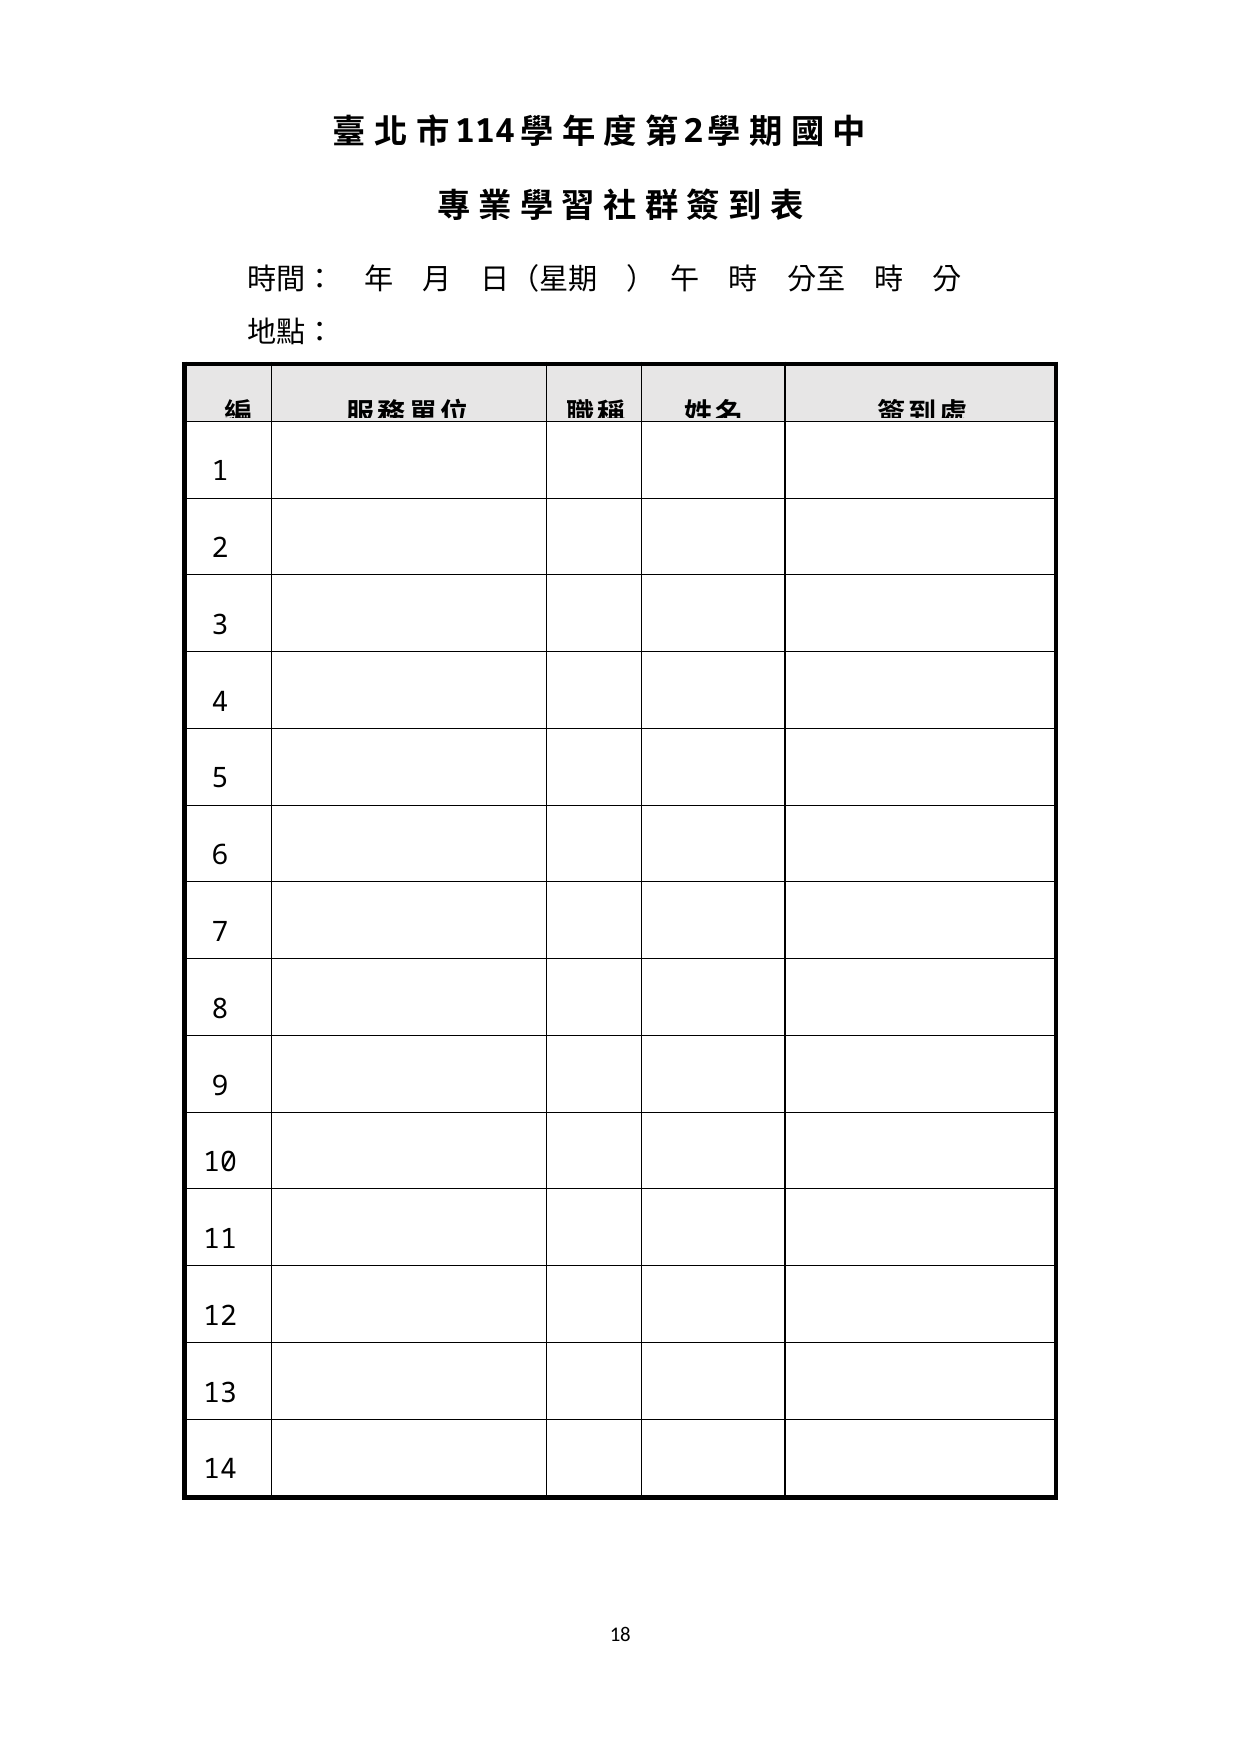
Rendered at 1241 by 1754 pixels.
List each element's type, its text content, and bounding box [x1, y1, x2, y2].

table_cell [187, 1189, 271, 1265]
table_cell [272, 729, 546, 804]
table_cell [272, 575, 546, 651]
table_cell [547, 1036, 641, 1112]
table_cell [786, 1266, 1054, 1342]
table_cell [187, 806, 271, 881]
table_header 簽到處 [786, 366, 1054, 421]
table_cell [272, 499, 546, 574]
table_cell [272, 652, 546, 728]
table_cell [187, 1343, 271, 1419]
text 專業學習社群簽到表 [136, 172, 1104, 234]
table_cell [786, 1189, 1054, 1265]
table_cell [547, 1113, 641, 1188]
table_cell [642, 882, 784, 958]
text 地點： [195, 309, 1104, 351]
table_cell [547, 1189, 641, 1265]
table_cell [642, 806, 784, 881]
table_cell [786, 1420, 1054, 1495]
table_cell [642, 1343, 784, 1419]
table_cell [547, 882, 641, 958]
table_cell [547, 652, 641, 728]
table_cell [272, 882, 546, 958]
table_cell [786, 575, 1054, 651]
table_cell [642, 499, 784, 574]
table_cell [272, 1266, 546, 1342]
table_cell [547, 1420, 641, 1495]
table_cell [187, 499, 271, 574]
text 臺北市114學年度第2學期國中 [136, 98, 1104, 161]
table_cell [272, 422, 546, 497]
table_cell [272, 1343, 546, 1419]
table_cell [642, 1189, 784, 1265]
table_cell [187, 882, 271, 958]
table_cell [786, 1113, 1054, 1188]
table_cell [187, 1036, 271, 1112]
table_cell [272, 1113, 546, 1188]
table_cell [187, 1266, 271, 1342]
table_cell [547, 575, 641, 651]
table_cell [547, 422, 641, 497]
table_cell [547, 1266, 641, 1342]
table_cell [786, 422, 1054, 497]
table_header 姓名 [642, 366, 784, 421]
table_cell [642, 575, 784, 651]
table_cell [786, 499, 1054, 574]
text 時間： 年 月 日（星期 ） 午 時 分至 時 分 [195, 256, 1104, 298]
table_header 服務單位 [272, 366, 546, 421]
table_cell [786, 729, 1054, 804]
table_cell [786, 1036, 1054, 1112]
table_cell [547, 806, 641, 881]
table_cell [187, 652, 271, 728]
table_cell [786, 882, 1054, 958]
table_cell [272, 1189, 546, 1265]
table_cell [642, 1113, 784, 1188]
table_cell [642, 1420, 784, 1495]
table_cell [642, 729, 784, 804]
table_cell [187, 575, 271, 651]
table_cell [786, 959, 1054, 1035]
table_header 編號 [187, 366, 271, 421]
table_cell [272, 959, 546, 1035]
table_cell [547, 729, 641, 804]
table_cell [272, 1420, 546, 1495]
table_cell [187, 959, 271, 1035]
table_cell [642, 422, 784, 497]
table_cell [547, 499, 641, 574]
table_cell [187, 1113, 271, 1188]
table_cell [547, 1343, 641, 1419]
table_cell [642, 1036, 784, 1112]
table_cell [642, 652, 784, 728]
table_header 職稱 [547, 366, 641, 421]
table_cell [187, 729, 271, 804]
table_cell [786, 806, 1054, 881]
table_cell [786, 1343, 1054, 1419]
table_cell [786, 652, 1054, 728]
table_cell [187, 422, 271, 497]
table_cell [187, 1420, 271, 1495]
table_cell [272, 806, 546, 881]
table_cell [642, 1266, 784, 1342]
table_cell [547, 959, 641, 1035]
table_cell [272, 1036, 546, 1112]
table_cell [642, 959, 784, 1035]
